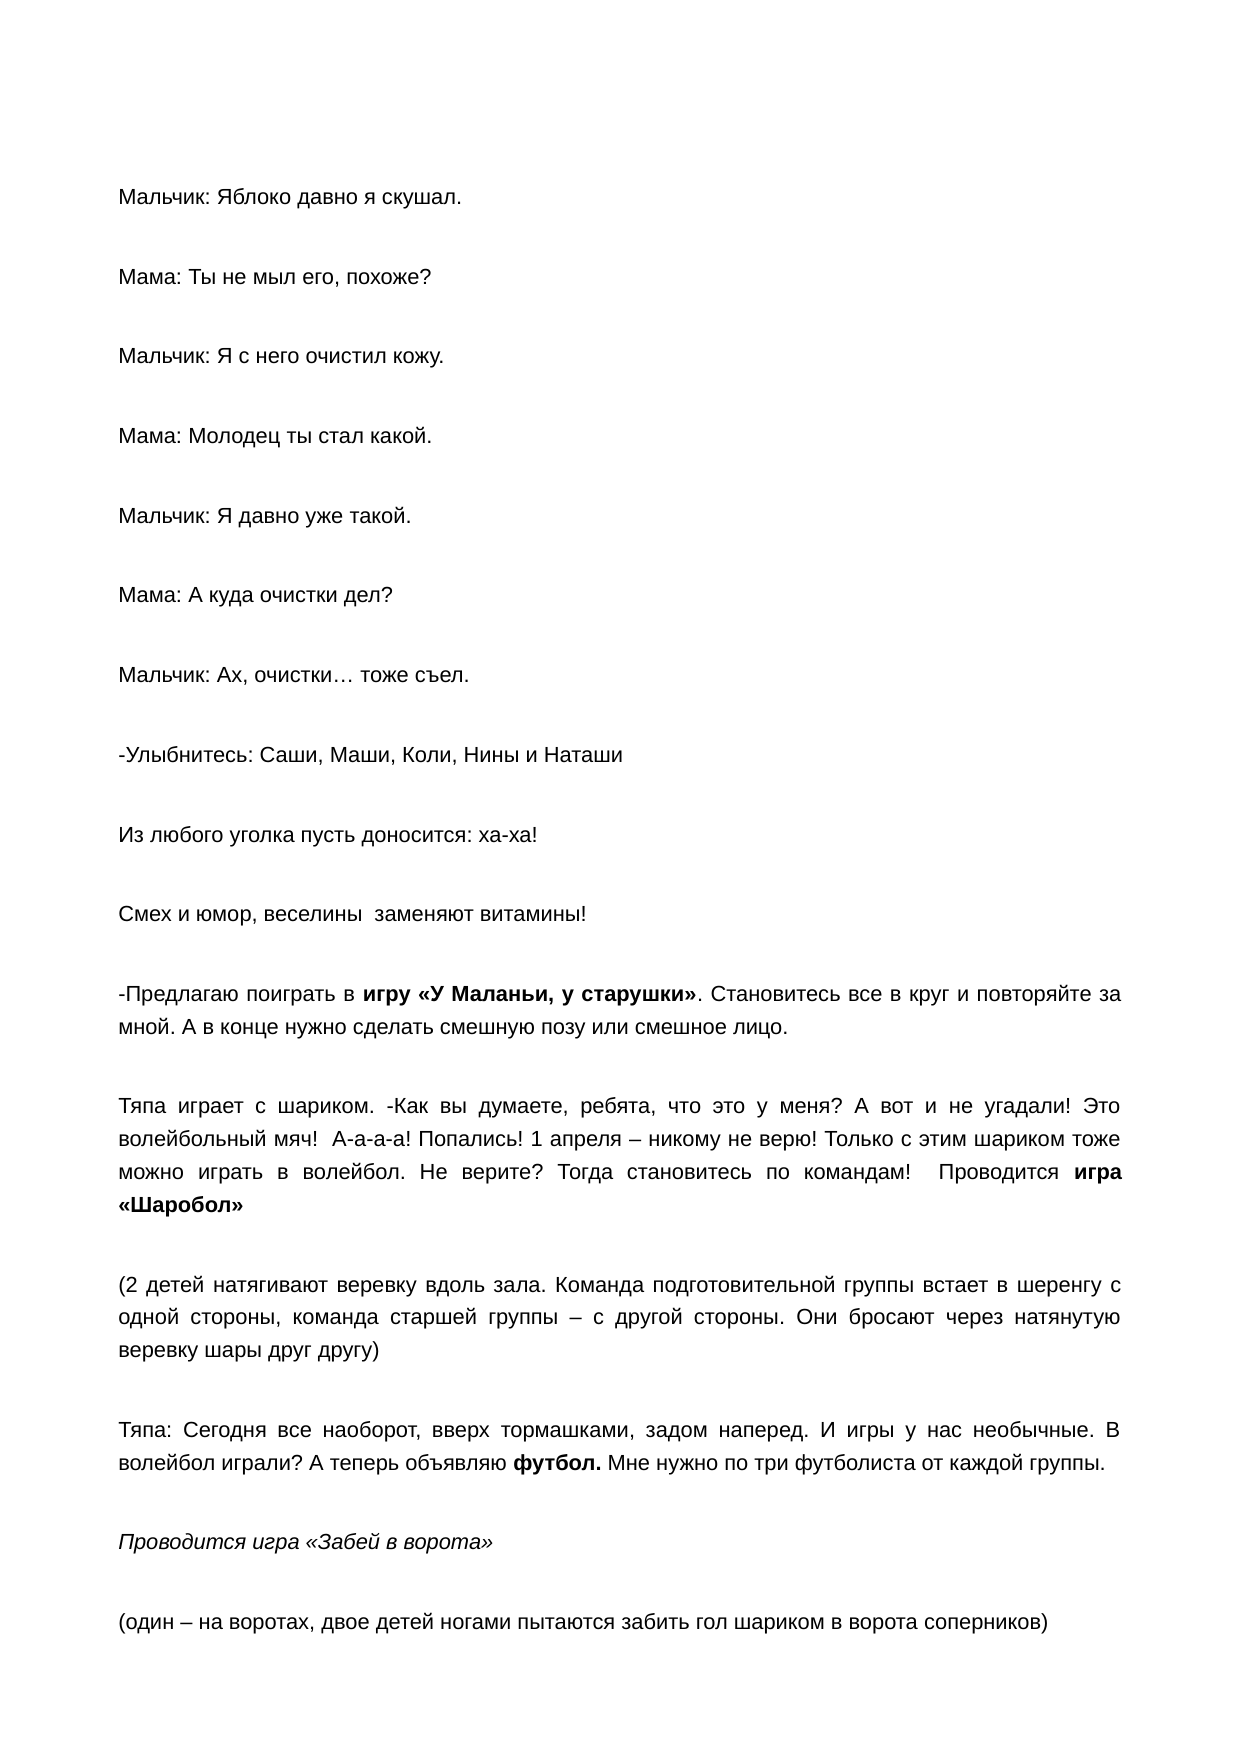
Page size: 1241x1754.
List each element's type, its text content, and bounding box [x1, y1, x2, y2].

text Мама: А куда очистки дел? [118, 575, 1122, 608]
text (2 детей натягивают веревку вдоль зала. Команда подготовительной группы встает в шеренгу с одной стороны, команда старшей группы – с другой стороны. Они бросают через натянутую веревку шары друг другу) [118, 1264, 1122, 1362]
text Мама: Ты не мыл его, похоже? [118, 256, 1122, 289]
text Из любого уголка пусть доносится: ха-ха! [118, 814, 1122, 847]
text Мальчик: Я с него очистил кожу. [118, 336, 1122, 368]
text Мама: Молодец ты стал какой. [118, 415, 1122, 448]
text -Предлагаю поиграть в игру «У Маланьи, у старушки». Становитесь все в круг и повторяйте за мной. А в конце нужно сделать смешную позу или смешное лицо. [118, 973, 1122, 1039]
text Мальчик: Яблоко давно я скушал. [118, 176, 1122, 209]
text -Улыбнитесь: Саши, Маши, Коли, Нины и Наташи [118, 734, 1122, 767]
text Смех и юмор, веселины заменяют витамины! [118, 893, 1122, 926]
text Проводится игра «Забей в ворота» [118, 1522, 1122, 1554]
text (один – на воротах, двое детей ногами пытаются забить гол шариком в ворота соперников) [118, 1601, 1122, 1634]
text Тяпа: Сегодня все наоборот, вверх тормашками, задом наперед. И игры у нас необычные. В волейбол играли? А теперь объявляю футбол. Мне нужно по три футболиста от каждой группы. [118, 1409, 1122, 1475]
text Мальчик: Я давно уже такой. [118, 495, 1122, 528]
text Тяпа играет с шариком. -Как вы думаете, ребята, что это у меня? А вот и не угадали! Это волейбольный мяч! А-а-а-а! Попались! 1 апреля – никому не верю! Только с этим шариком тоже можно играть в волейбол. Не верите? Тогда становитесь по командам! Проводится игра «Шаробол» [118, 1086, 1122, 1217]
text Мальчик: Ах, очистки… тоже съел. [118, 654, 1122, 687]
